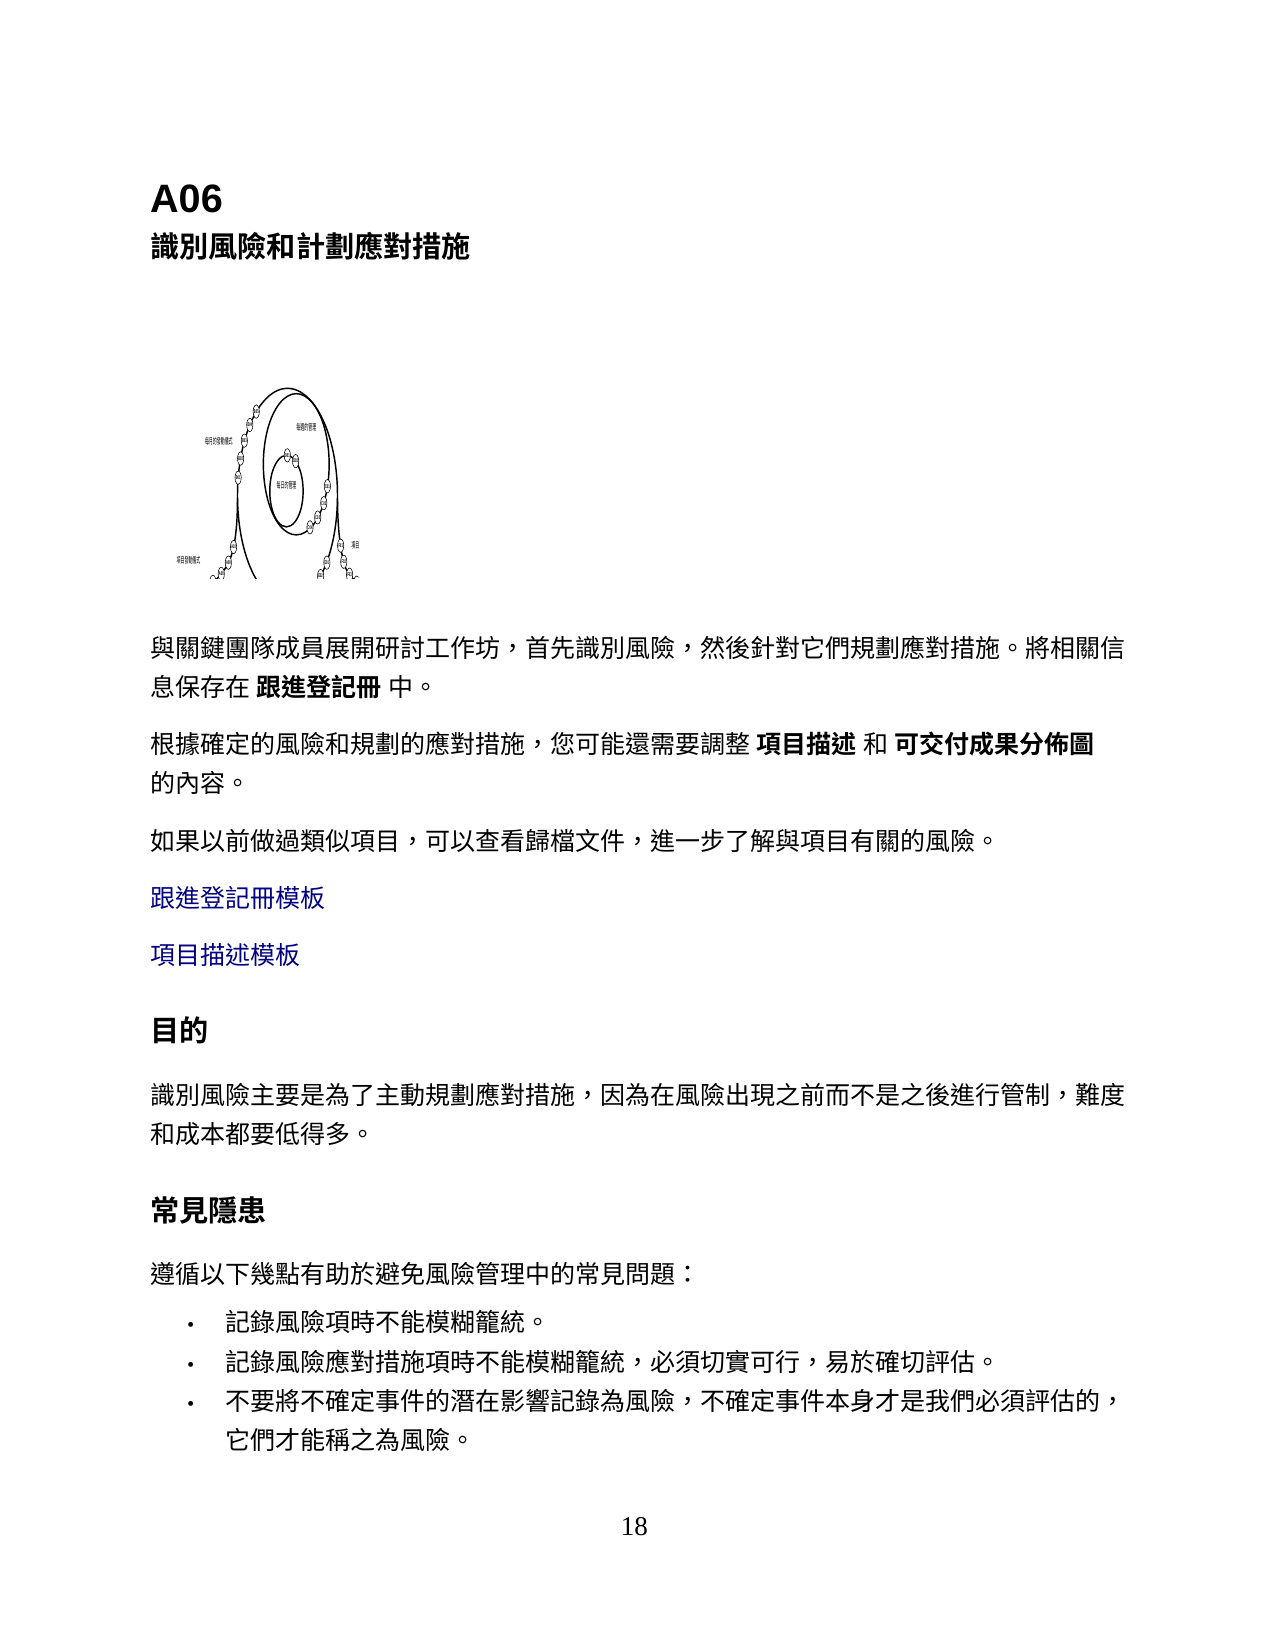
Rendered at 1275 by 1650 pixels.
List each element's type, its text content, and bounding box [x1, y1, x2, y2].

text 根據確定的風險和規劃的應對措施，您可能還需要調整 項目描述 和 可交付成果分佈圖 的內容。 [150, 727, 1125, 800]
subtitle 目的 [150, 1011, 1125, 1050]
list 不要將不確定事件的潛在影響記錄為風險，不確定事件本身才是我們必須評估的，它們才能稱之為風險。 [187, 1383, 1125, 1457]
text 項目描述模板 [150, 937, 1125, 971]
subtitle A06 識別風險和計劃應對措施 [150, 175, 1125, 266]
text 如果以前做過類似項目，可以查看歸檔文件，進一步了解與項目有關的風險。 [150, 823, 1125, 857]
subtitle 常見隱患 [150, 1190, 1125, 1229]
text 識別風險主要是為了主動規劃應對措施，因為在風險出現之前而不是之後進行管制，難度和成本都要低得多。 [150, 1078, 1125, 1151]
list 記錄風險應對措施項時不能模糊籠統，必須切實可行，易於確切評估。 [187, 1344, 1125, 1378]
text 與關鍵團隊成員展開研討工作坊，首先識別風險，然後針對它們規劃應對措施。將相關信息保存在 跟進登記冊 中。 [150, 631, 1125, 704]
text 跟進登記冊模板 [150, 880, 1125, 914]
list 記錄風險項時不能模糊籠統。 [187, 1305, 1125, 1339]
text 遵循以下幾點有助於避免風險管理中的常見問題： [150, 1257, 1125, 1291]
